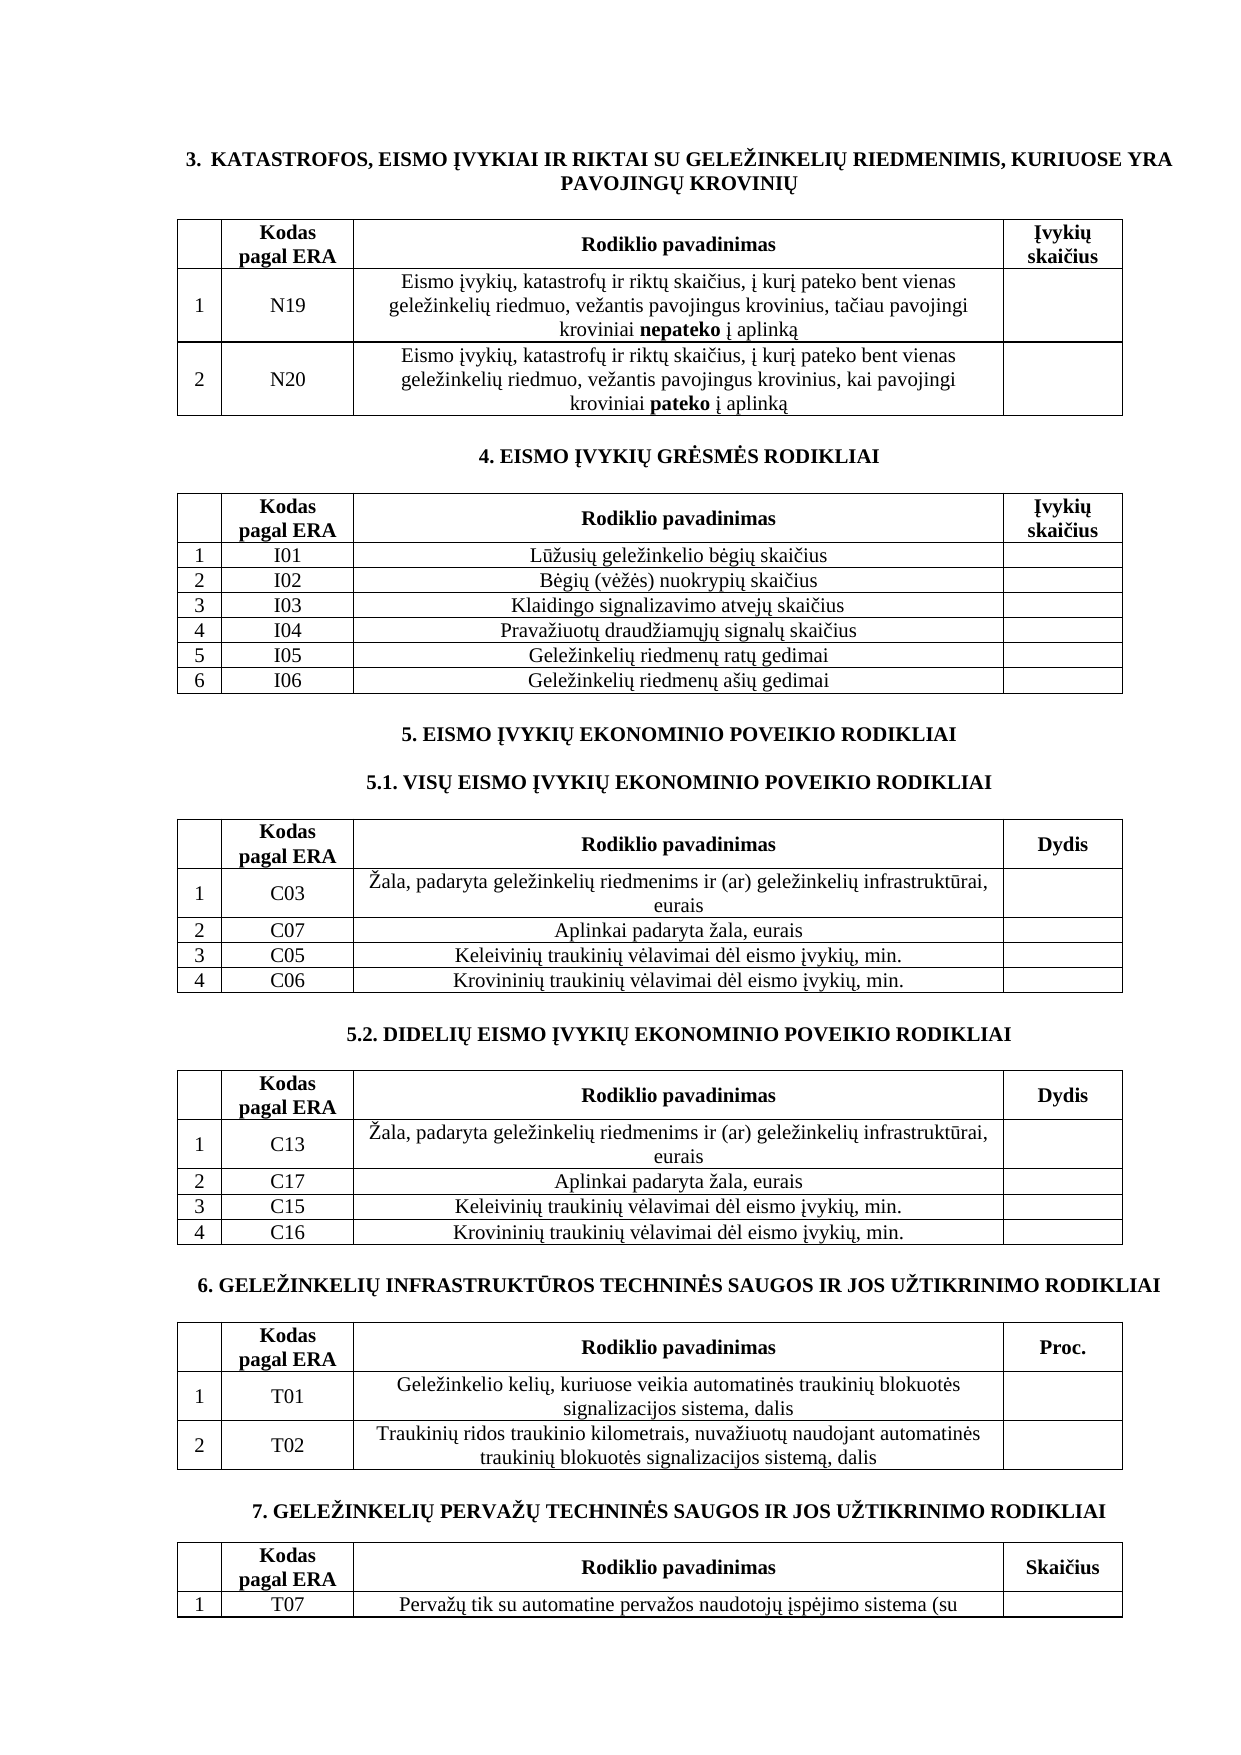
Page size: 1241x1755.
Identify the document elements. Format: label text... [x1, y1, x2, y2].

text 5.2. DIDELIŲ eismo įvykių ekonominio poveikio rodikliai [177, 1022, 1181, 1046]
table_cell Aplinkai padaryta žala, eurais [354, 1169, 1003, 1193]
table_header [178, 1071, 221, 1119]
table_cell Eismo įvykių, katastrofų ir riktų skaičius, į kurį pateko bent vienas geležinkelių riedmuo, vežantis pavojingus krovinius, tačiau pavojingi kroviniai nepateko į aplinką [354, 269, 1003, 341]
table_cell N19 [222, 269, 353, 341]
table_cell T02 [222, 1421, 353, 1469]
table_header Dydis [1004, 820, 1122, 868]
table_cell Traukinių ridos traukinio kilometrais, nuvažiuotų naudojant automatinės traukinių blokuotės signalizacijos sistemą, dalis [354, 1421, 1003, 1469]
table_header Dydis [1004, 1071, 1122, 1119]
table_cell [1004, 269, 1122, 341]
text 7. GELEŽINKELIŲ PERVAŽŲ TECHNINĖS SAUGOS IR JOS UŽTIKRINIMO RODIKLIAI [177, 1499, 1181, 1523]
table_cell Pravažiuotų draudžiamųjų signalų skaičius [354, 618, 1003, 642]
table_cell Geležinkelio kelių, kuriuose veikia automatinės traukinių blokuotės signalizacijos sistema, dalis [354, 1372, 1003, 1420]
table_cell Pervažų tik su automatine pervažos naudotojų įspėjimo sistema (su [354, 1592, 1003, 1616]
table_cell [1004, 1421, 1122, 1469]
table_cell Lūžusių geležinkelio bėgių skaičius [354, 543, 1003, 567]
table_header [178, 820, 221, 868]
table_cell C03 [222, 869, 353, 917]
table_cell T01 [222, 1372, 353, 1420]
table_cell Krovininių traukinių vėlavimai dėl eismo įvykių, min. [354, 968, 1003, 992]
table_cell [1004, 618, 1122, 642]
table_header Rodiklio pavadinimas [354, 494, 1003, 542]
table_cell 1 [178, 1372, 221, 1420]
table_cell 1 [178, 869, 221, 917]
table_header Rodiklio pavadinimas [354, 820, 1003, 868]
text 6. GELEŽINKELIŲ INFRASTRUKTŪROS TECHNINĖS SAUGOS IR JOS UŽTIKRINIMO RODIKLIAI [177, 1273, 1181, 1297]
table_cell [1004, 918, 1122, 942]
text 4. EISMO ĮVYKIŲ GRĖSMĖS RODIKLIAI [177, 444, 1181, 468]
table_header Įvykių skaičius [1004, 220, 1122, 268]
table_header Kodas pagal ERA [222, 820, 353, 868]
table_cell 4 [178, 968, 221, 992]
table_cell 6 [178, 668, 221, 692]
table_cell Keleivinių traukinių vėlavimai dėl eismo įvykių, min. [354, 943, 1003, 967]
table_cell [1004, 568, 1122, 592]
table_cell Keleivinių traukinių vėlavimai dėl eismo įvykių, min. [354, 1195, 1003, 1218]
table_cell C06 [222, 968, 353, 992]
table_cell Klaidingo signalizavimo atvejų skaičius [354, 593, 1003, 617]
table_cell 4 [178, 618, 221, 642]
table_cell 1 [178, 269, 221, 341]
text 3. katastrofos, EISMO ĮVYKIAI ir riktai SU GELEŽINKELIŲ RIEDMENIMIS, KURIUOSE YRA PAVOJINGŲ KROVINIŲ [177, 147, 1181, 195]
table_cell Krovininių traukinių vėlavimai dėl eismo įvykių, min. [354, 1220, 1003, 1244]
table_cell 5 [178, 643, 221, 667]
table_cell Eismo įvykių, katastrofų ir riktų skaičius, į kurį pateko bent vienas geležinkelių riedmuo, vežantis pavojingus krovinius, kai pavojingi kroviniai pateko į aplinką [354, 343, 1003, 415]
table_header Kodas pagal ERA [222, 1071, 353, 1119]
table_header [178, 1323, 221, 1371]
table_cell Aplinkai padaryta žala, eurais [354, 918, 1003, 942]
table_cell C16 [222, 1220, 353, 1244]
table_cell 2 [178, 343, 221, 415]
table_cell [1004, 1120, 1122, 1168]
table_cell 3 [178, 593, 221, 617]
table_cell Žala, padaryta geležinkelių riedmenims ir (ar) geležinkelių infrastruktūrai, eurais [354, 1120, 1003, 1168]
table_cell [1004, 968, 1122, 992]
table_cell 3 [178, 1195, 221, 1218]
table_cell Geležinkelių riedmenų ašių gedimai [354, 668, 1003, 692]
table_cell 1 [178, 1120, 221, 1168]
table_header Kodas pagal ERA [222, 1543, 353, 1591]
table_cell [1004, 668, 1122, 692]
table_cell 1 [178, 1592, 221, 1616]
table_header Kodas pagal ERA [222, 1323, 353, 1371]
table_header Kodas pagal ERA [222, 494, 353, 542]
table_cell C13 [222, 1120, 353, 1168]
table_cell I05 [222, 643, 353, 667]
table_header Įvykių skaičius [1004, 494, 1122, 542]
table_cell [1004, 343, 1122, 415]
table_header Rodiklio pavadinimas [354, 1323, 1003, 1371]
table_cell 2 [178, 568, 221, 592]
table_cell N20 [222, 343, 353, 415]
table_header Rodiklio pavadinimas [354, 1071, 1003, 1119]
table_cell 2 [178, 1421, 221, 1469]
table_cell I04 [222, 618, 353, 642]
text 5.1. Visų eismo įvykių ekonominio poveikio rodikliai [177, 770, 1181, 794]
text 5. EISMO ĮVYKIŲ EKONOMINIO POVEIKIO RODIKLIAI [177, 722, 1181, 746]
table_cell [1004, 543, 1122, 567]
table_header [178, 220, 221, 268]
table_cell [1004, 869, 1122, 917]
table_cell [1004, 1372, 1122, 1420]
table_cell I02 [222, 568, 353, 592]
table_header Rodiklio pavadinimas [354, 220, 1003, 268]
table_cell C07 [222, 918, 353, 942]
table_cell C17 [222, 1169, 353, 1193]
table_cell 2 [178, 918, 221, 942]
table_cell [1004, 643, 1122, 667]
table_header Kodas pagal ERA [222, 220, 353, 268]
table_cell 1 [178, 543, 221, 567]
table_cell 4 [178, 1220, 221, 1244]
table_cell [1004, 593, 1122, 617]
table_cell I01 [222, 543, 353, 567]
table_cell Bėgių (vėžės) nuokrypių skaičius [354, 568, 1003, 592]
table_cell [1004, 943, 1122, 967]
table_cell [1004, 1220, 1122, 1244]
table_cell 2 [178, 1169, 221, 1193]
table_cell 3 [178, 943, 221, 967]
table_cell T07 [222, 1592, 353, 1616]
table_cell Žala, padaryta geležinkelių riedmenims ir (ar) geležinkelių infrastruktūrai, eurais [354, 869, 1003, 917]
table_cell C05 [222, 943, 353, 967]
table_cell I06 [222, 668, 353, 692]
table_header Skaičius [1004, 1543, 1122, 1591]
table_header Proc. [1004, 1323, 1122, 1371]
table_cell Geležinkelių riedmenų ratų gedimai [354, 643, 1003, 667]
table_header [178, 494, 221, 542]
table_cell [1004, 1592, 1122, 1616]
table_header Rodiklio pavadinimas [354, 1543, 1003, 1591]
table_header [178, 1543, 221, 1591]
table_cell [1004, 1195, 1122, 1218]
table_cell [1004, 1169, 1122, 1193]
table_cell C15 [222, 1195, 353, 1218]
table_cell I03 [222, 593, 353, 617]
